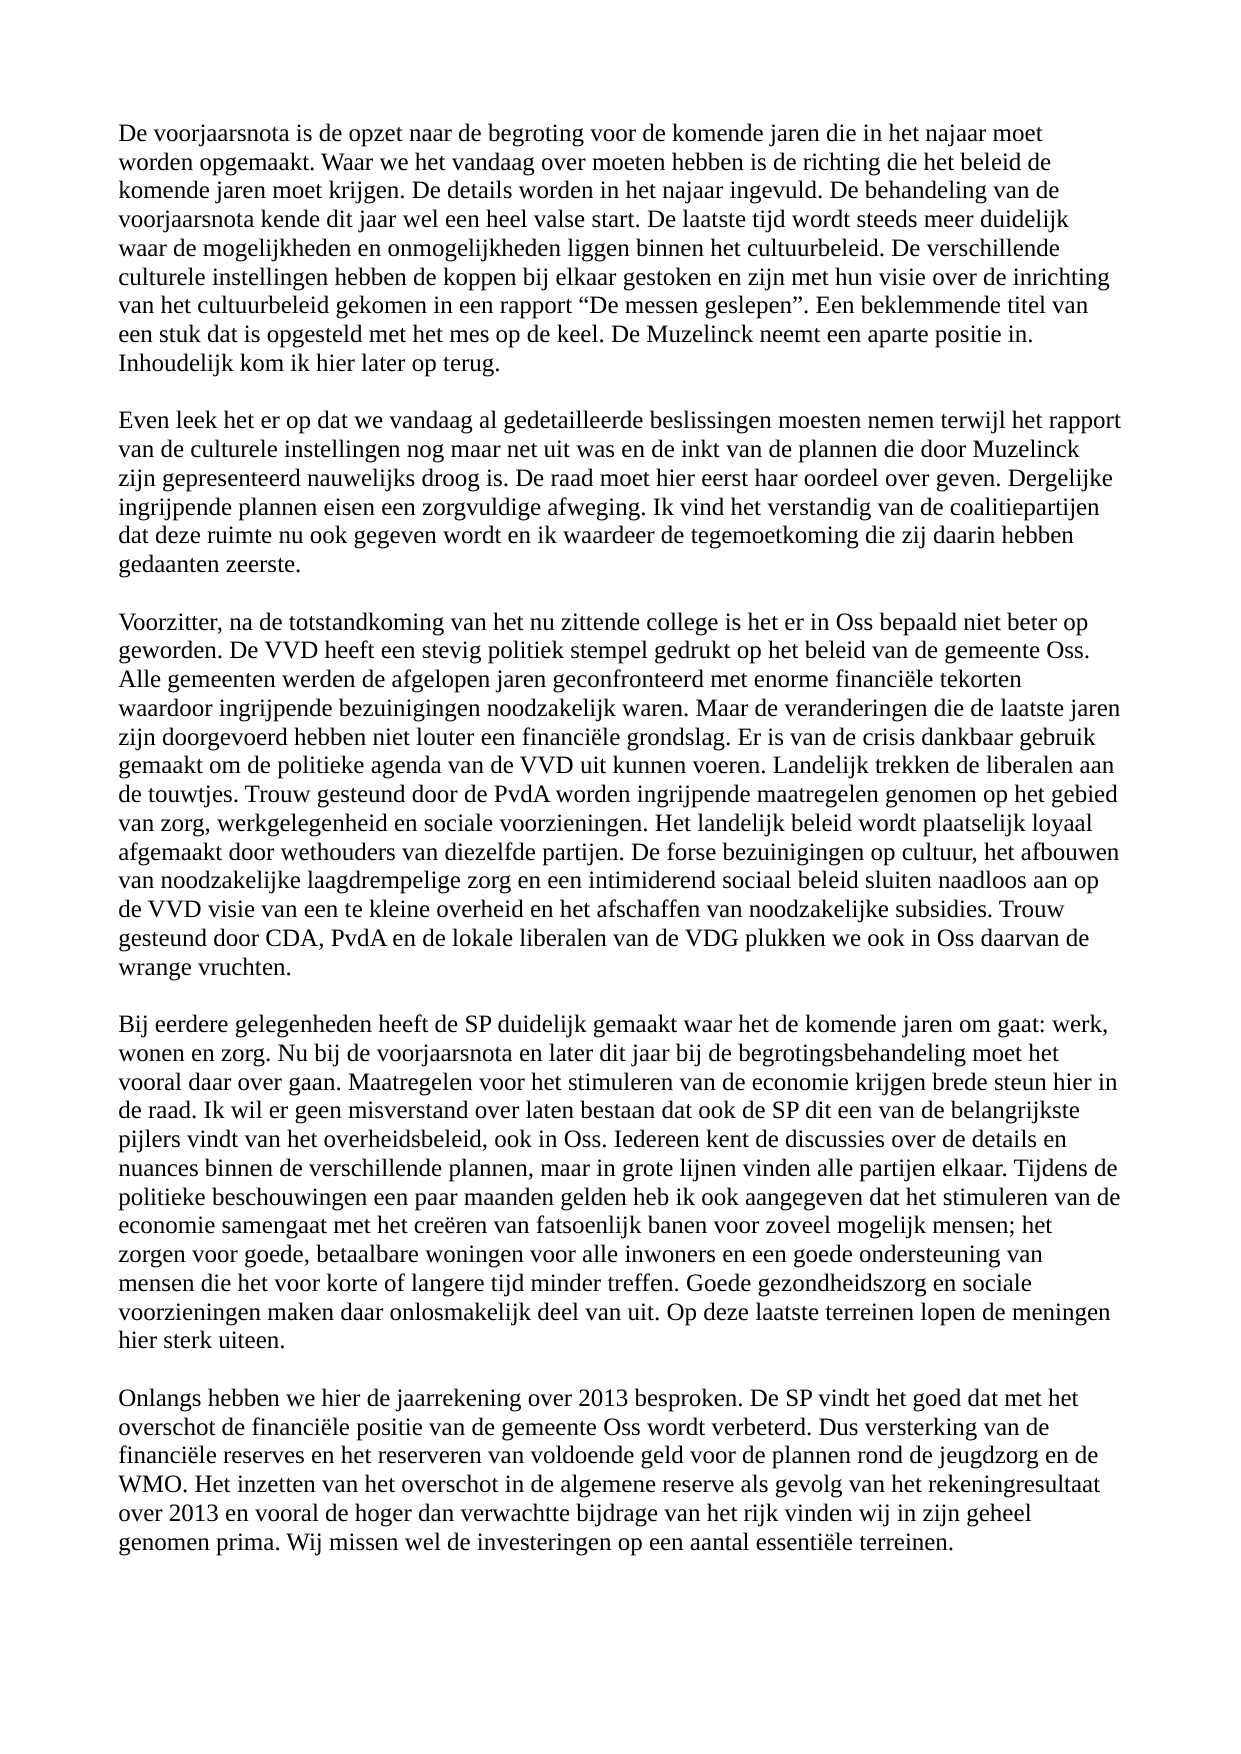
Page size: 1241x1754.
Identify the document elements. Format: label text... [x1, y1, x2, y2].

text gemaakt om de politieke agenda van de VVD uit kunnen voeren. Landelijk trekken de liberalen aan [118, 751, 1122, 779]
text nuances binnen de verschillende plannen, maar in grote lijnen vinden alle partijen elkaar. Tijdens de [118, 1153, 1122, 1182]
text de raad. Ik wil er geen misverstand over laten bestaan dat ook de SP dit een van de belangrijkste [118, 1096, 1122, 1124]
text mensen die het voor korte of langere tijd minder treffen. Goede gezondheidszorg en sociale [118, 1268, 1122, 1297]
text Even leek het er op dat we vandaag al gedetailleerde beslissingen moesten nemen terwijl het rapport [118, 406, 1122, 434]
text vooral daar over gaan. Maatregelen voor het stimuleren van de economie krijgen brede steun hier in [118, 1067, 1122, 1096]
text Onlangs hebben we hier de jaarrekening over 2013 besproken. De SP vindt het goed dat met het [118, 1383, 1122, 1412]
text WMO. Het inzetten van het overschot in de algemene reserve als gevolg van het rekeningresultaat [118, 1469, 1122, 1498]
text Voorzitter, na de totstandkoming van het nu zittende college is het er in Oss bepaald niet beter op [118, 607, 1122, 636]
text worden opgemaakt. Waar we het vandaag over moeten hebben is de richting die het beleid de [118, 147, 1122, 176]
text politieke beschouwingen een paar maanden gelden heb ik ook aangegeven dat het stimuleren van de [118, 1182, 1122, 1211]
text overschot de financiële positie van de gemeente Oss wordt verbeterd. Dus versterking van de [118, 1412, 1122, 1441]
text economie samengaat met het creëren van fatsoenlijk banen voor zoveel mogelijk mensen; het [118, 1211, 1122, 1239]
text van de culturele instellingen nog maar net uit was en de inkt van de plannen die door Muzelinck zijn gepresenteerd nauwelijks droog is. De raad moet hier eerst haar oordeel over geven. Dergelijke [118, 434, 1122, 492]
text van noodzakelijke laagdrempelige zorg en een intimiderend sociaal beleid sluiten naadloos aan op de VVD visie van een te kleine overheid en het afschaffen van noodzakelijke subsidies. Trouw gesteund door CDA, PvdA en de lokale liberalen van de VDG plukken we ook in Oss daarvan de wrange vruchten. [118, 866, 1122, 981]
text de touwtjes. Trouw gesteund door de PvdA worden ingrijpende maatregelen genomen op het gebied [118, 779, 1122, 808]
text wonen en zorg. Nu bij de voorjaarsnota en later dit jaar bij de begrotingsbehandeling moet het [118, 1038, 1122, 1067]
text zorgen voor goede, betaalbare woningen voor alle inwoners en een goede ondersteuning van [118, 1239, 1122, 1268]
text geworden. De VVD heeft een stevig politiek stempel gedrukt op het beleid van de gemeente Oss. Alle gemeenten werden de afgelopen jaren geconfronteerd met enorme financiële tekorten waardoor ingrijpende bezuinigingen noodzakelijk waren. Maar de veranderingen die de laatste jaren zijn doorgevoerd hebben niet louter een financiële grondslag. Er is van de crisis dankbaar gebruik [118, 636, 1122, 751]
text pijlers vindt van het overheidsbeleid, ook in Oss. Iedereen kent de discussies over de details en [118, 1124, 1122, 1153]
text voorjaarsnota kende dit jaar wel een heel valse start. De laatste tijd wordt steeds meer duidelijk waar de mogelijkheden en onmogelijkheden liggen binnen het cultuurbeleid. De verschillende culturele instellingen hebben de koppen bij elkaar gestoken en zijn met hun visie over de inrichting van het cultuurbeleid gekomen in een rapport “De messen geslepen”. Een beklemmende titel van een stuk dat is opgesteld met het mes op de keel. De Muzelinck neemt een aparte positie in. Inhoudelijk kom ik hier later op terug. [118, 204, 1122, 377]
text voorzieningen maken daar onlosmakelijk deel van uit. Op deze laatste terreinen lopen de meningen [118, 1297, 1122, 1326]
text financiële reserves en het reserveren van voldoende geld voor de plannen rond de jeugdzorg en de [118, 1441, 1122, 1469]
text ingrijpende plannen eisen een zorgvuldige afweging. Ik vind het verstandig van de coalitiepartijen dat deze ruimte nu ook gegeven wordt en ik waardeer de tegemoetkoming die zij daarin hebben gedaanten zeerste. [118, 492, 1122, 578]
text over 2013 en vooral de hoger dan verwachtte bijdrage van het rijk vinden wij in zijn geheel genomen prima. Wij missen wel de investeringen op een aantal essentiële terreinen. [118, 1498, 1122, 1556]
text komende jaren moet krijgen. De details worden in het najaar ingevuld. De behandeling van de [118, 176, 1122, 204]
text van zorg, werkgelegenheid en sociale voorzieningen. Het landelijk beleid wordt plaatselijk loyaal [118, 808, 1122, 837]
text De voorjaarsnota is de opzet naar de begroting voor de komende jaren die in het najaar moet [118, 118, 1122, 147]
text afgemaakt door wethouders van diezelfde partijen. De forse bezuinigingen op cultuur, het afbouwen [118, 837, 1122, 866]
text Bij eerdere gelegenheden heeft de SP duidelijk gemaakt waar het de komende jaren om gaat: werk, [118, 1009, 1122, 1038]
text hier sterk uiteen. [118, 1326, 1122, 1354]
